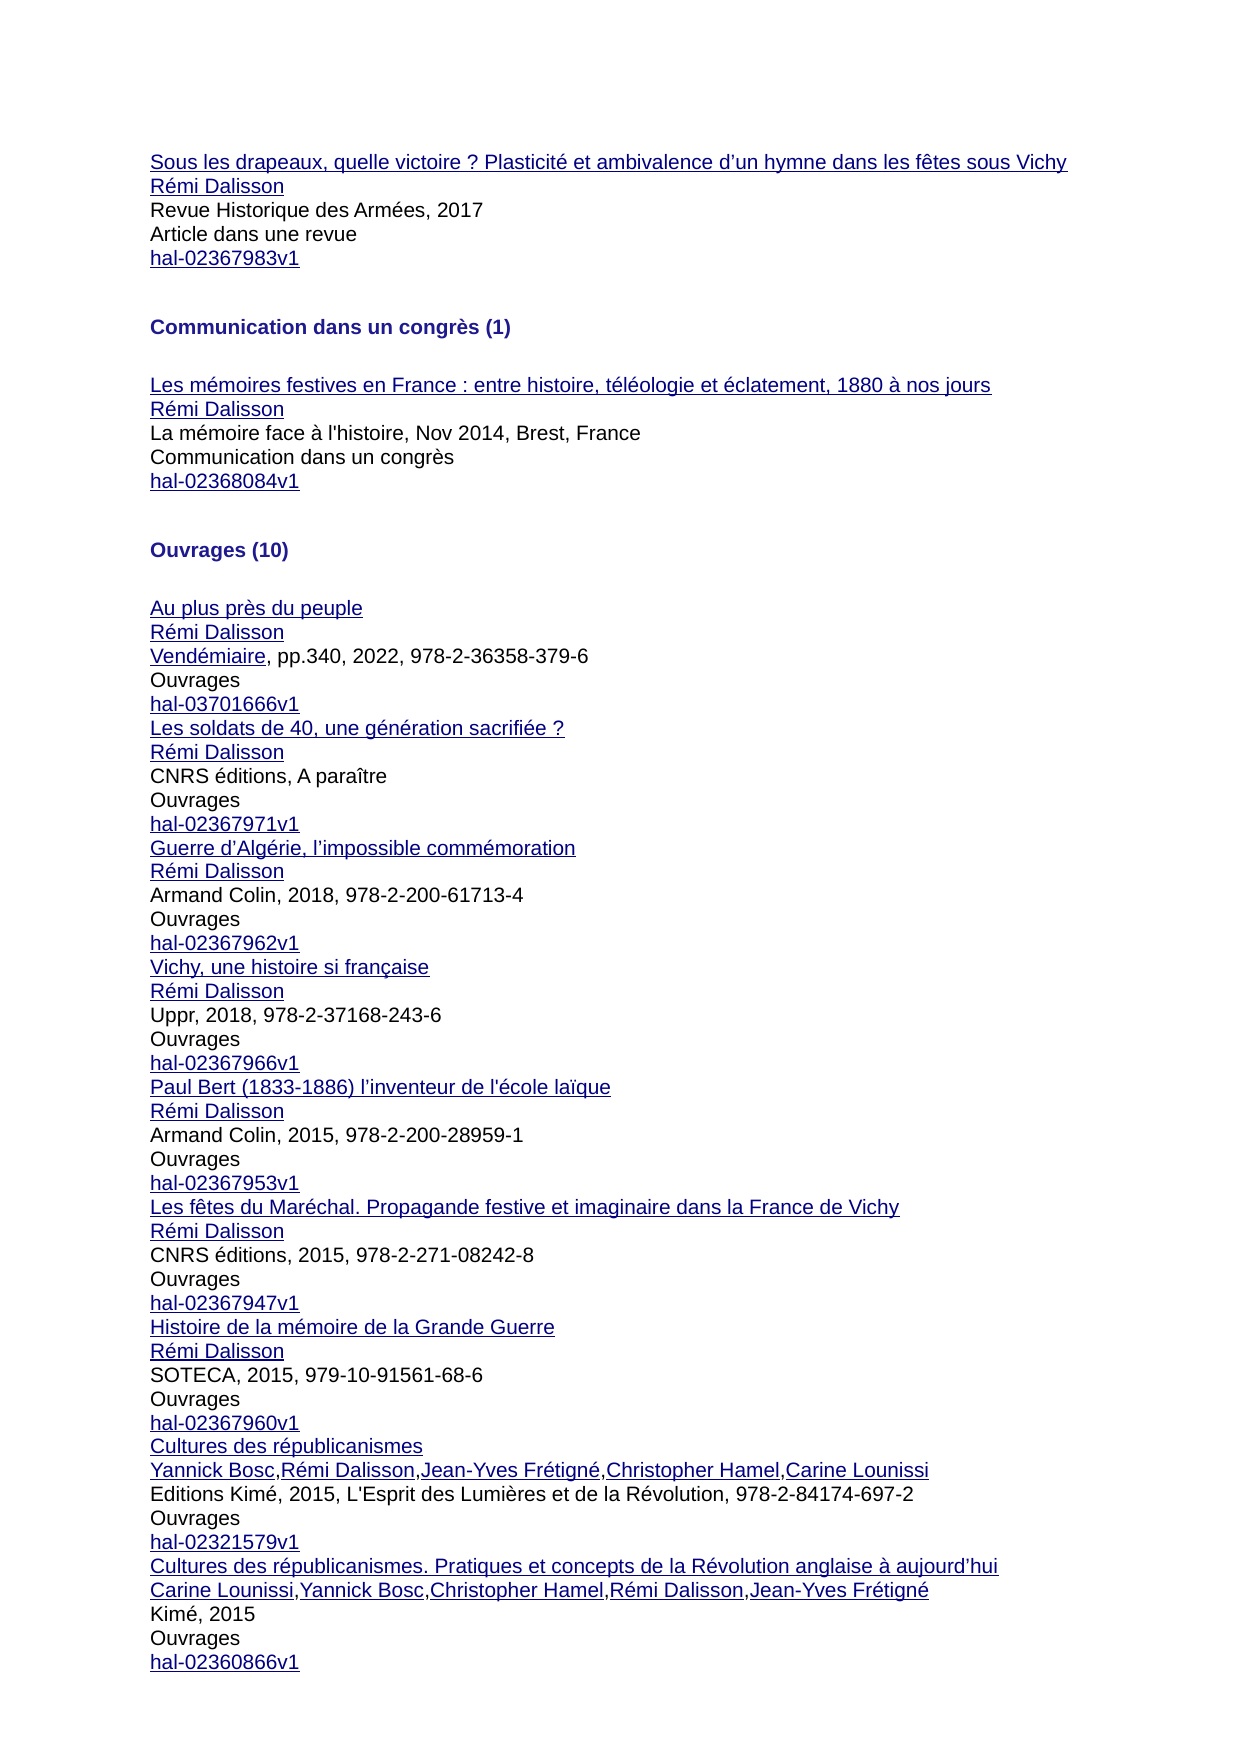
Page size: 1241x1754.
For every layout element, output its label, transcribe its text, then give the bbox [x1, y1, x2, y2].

table_cell Les soldats de 40, une génération sacrifiée ? Rémi Dalisson CNRS éditions, A paraître Ouvrages hal-02367971v1 [150, 716, 1090, 835]
subtitle Ouvrages (10) [150, 537, 1090, 561]
table_cell Cultures des républicanismes. Pratiques et concepts de la Révolution anglaise à aujourd’hui Carine Lounissi,Yannick Bosc,Christopher Hamel,Rémi Dalisson,Jean-Yves Frétigné Kimé, 2015 Ouvrages hal-02360866v1 [150, 1554, 1090, 1674]
table_cell Paul Bert (1833-1886) l’inventeur de l'école laïque Rémi Dalisson Armand Colin, 2015, 978-2-200-28959-1 Ouvrages hal-02367953v1 [150, 1075, 1090, 1195]
table_cell Cultures des républicanismes Yannick Bosc,Rémi Dalisson,Jean-Yves Frétigné,Christopher Hamel,Carine Lounissi Editions Kimé, 2015, L'Esprit des Lumières et de la Révolution, 978-2-84174-697-2 Ouvrages hal-02321579v1 [150, 1434, 1090, 1554]
table_cell Guerre d’Algérie, l’impossible commémoration Rémi Dalisson Armand Colin, 2018, 978-2-200-61713-4 Ouvrages hal-02367962v1 [150, 835, 1090, 955]
table_cell Histoire de la mémoire de la Grande Guerre Rémi Dalisson SOTECA, 2015, 979-10-91561-68-6 Ouvrages hal-02367960v1 [150, 1315, 1090, 1434]
table_cell Sous les drapeaux, quelle victoire ? Plasticité et ambivalence d’un hymne dans les fêtes sous Vichy Rémi Dalisson Revue Historique des Armées, 2017 Article dans une revue hal-02367983v1 [150, 150, 1090, 270]
table_header Les mémoires festives en France : entre histoire, téléologie et éclatement, 1880 à nos jours Rémi Dalisson La mémoire face à l'histoire, Nov 2014, Brest, France Communication dans un congrès hal-02368084v1 [150, 373, 1090, 493]
subtitle Communication dans un congrès (1) [150, 314, 1090, 338]
table_header Au plus près du peuple Rémi Dalisson Vendémiaire, pp.340, 2022, 978-2-36358-379-6 Ouvrages hal-03701666v1 [150, 596, 1090, 716]
table_cell Les fêtes du Maréchal. Propagande festive et imaginaire dans la France de Vichy Rémi Dalisson CNRS éditions, 2015, 978-2-271-08242-8 Ouvrages hal-02367947v1 [150, 1195, 1090, 1314]
table_cell Vichy, une histoire si française Rémi Dalisson Uppr, 2018, 978-2-37168-243-6 Ouvrages hal-02367966v1 [150, 955, 1090, 1075]
